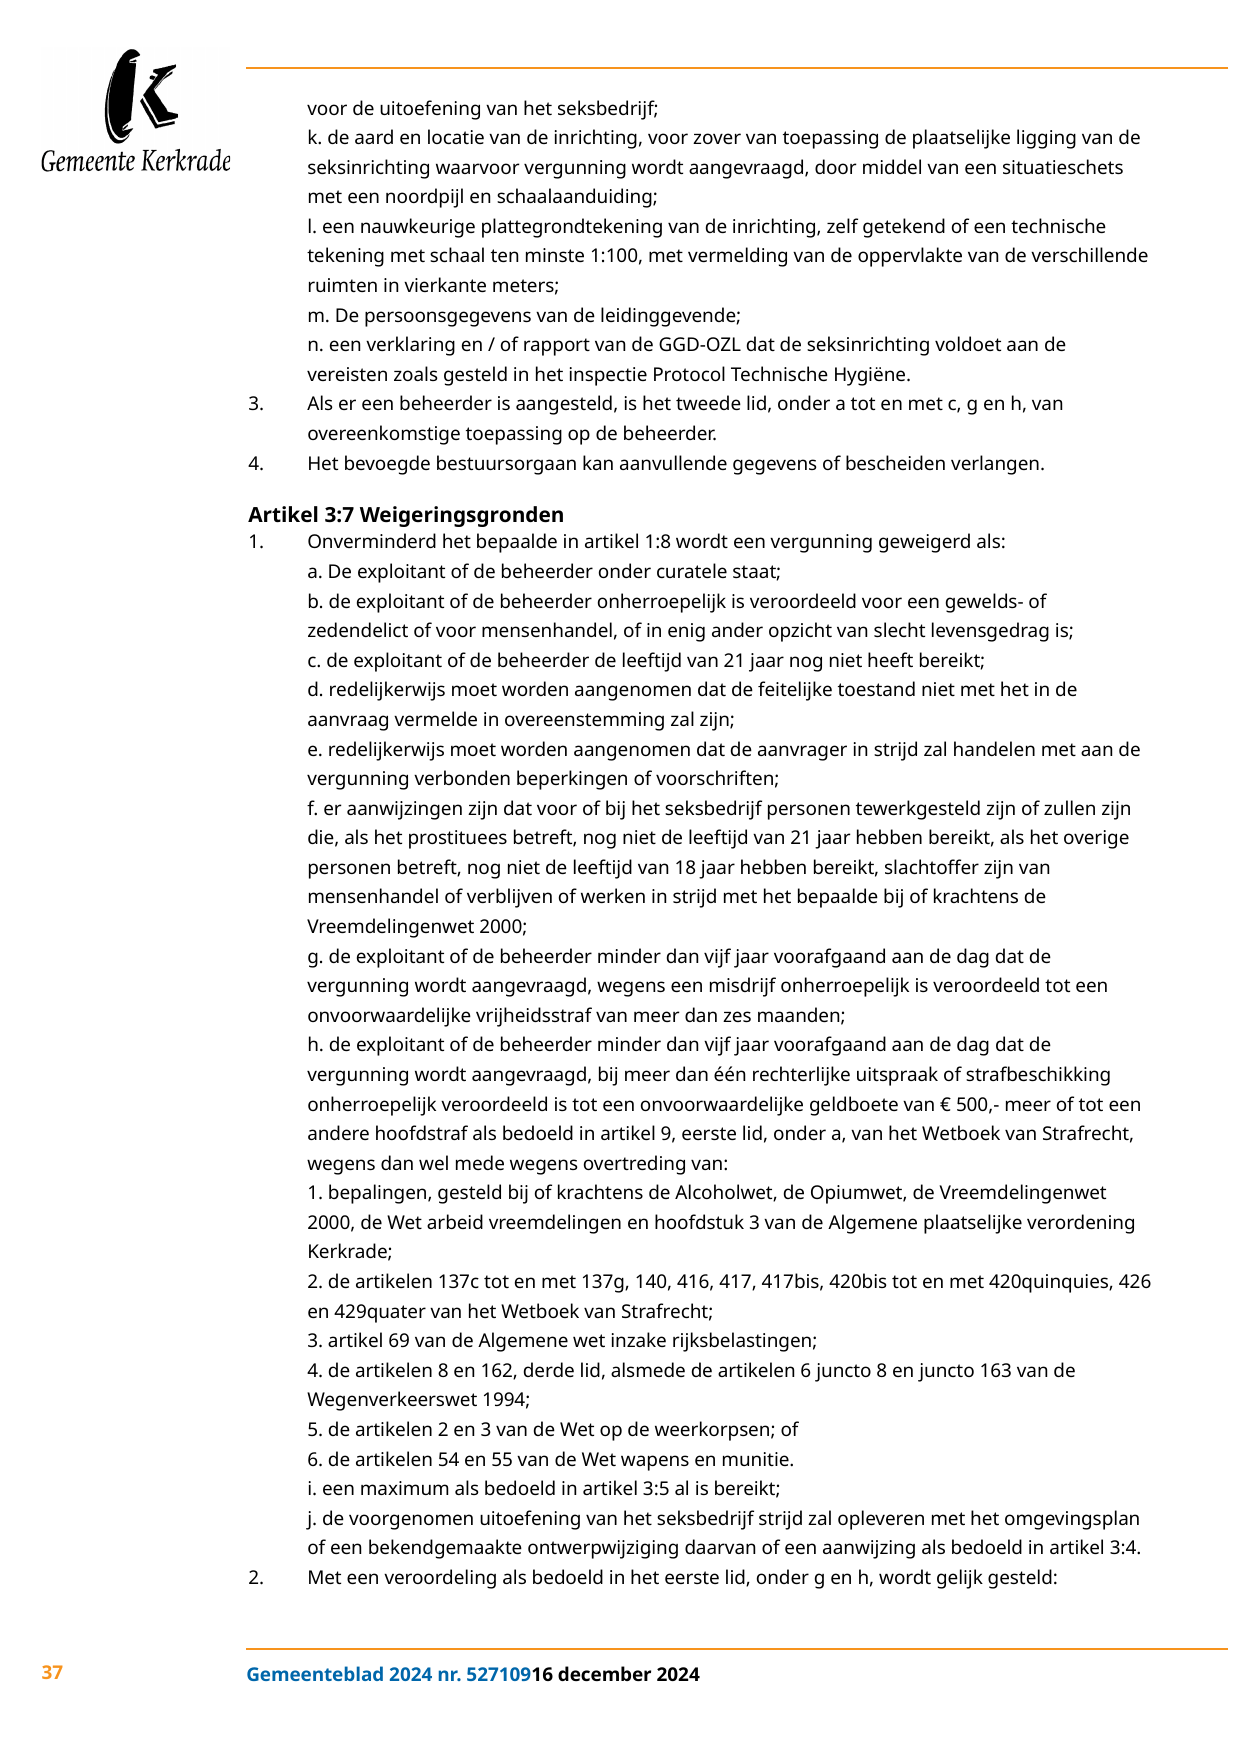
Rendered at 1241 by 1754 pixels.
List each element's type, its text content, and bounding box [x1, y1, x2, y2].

list 5. de artikelen 2 en 3 van de Wet op de weerkorpsen; of [248, 1416, 1152, 1442]
list a. De exploitant of de beheerder onder curatele staat; [248, 558, 1152, 584]
list d. redelijkerwijs moet worden aangenomen dat de feitelijke toestand niet met het in de aanvraag vermelde in overeenstemming zal zijn; [248, 677, 1152, 732]
list g. de exploitant of de beheerder minder dan vijf jaar voorafgaand aan de dag dat de vergunning wordt aangevraagd, wegens een misdrijf onherroepelijk is veroordeeld tot een onvoorwaardelijke vrijheidsstraf van meer dan zes maanden; [248, 943, 1152, 1028]
list n. een verklaring en / of rapport van de GGD-OZL dat de seksinrichting voldoet aan de vereisten zoals gesteld in het inspectie Protocol Technische Hygiëne. [248, 331, 1152, 387]
list b. de exploitant of de beheerder onherroepelijk is veroordeeld voor een gewelds- of zedendelict of voor mensenhandel, of in enig ander opzicht van slecht levensgedrag is; [248, 588, 1152, 643]
list l. een nauwkeurige plattegrondtekening van de inrichting, zelf getekend of een technische tekening met schaal ten minste 1:100, met vermelding van de oppervlakte van de verschillende ruimten in vierkante meters; [248, 213, 1152, 298]
picture [41, 47, 231, 172]
list m. De persoonsgegevens van de leidinggevende; [248, 302, 1152, 328]
list c. de exploitant of de beheerder de leeftijd van 21 jaar nog niet heeft bereikt; [248, 647, 1152, 673]
list 6. de artikelen 54 en 55 van de Wet wapens en munitie. [248, 1446, 1152, 1471]
list Onverminderd het bepaalde in artikel 1:8 wordt een vergunning geweigerd als: [248, 529, 1152, 554]
list Met een veroordeling als bedoeld in het eerste lid, onder g en h, wordt gelijk gesteld: [248, 1564, 1152, 1590]
list f. er aanwijzingen zijn dat voor of bij het seksbedrijf personen tewerkgesteld zijn of zullen zijn die, als het prostituees betreft, nog niet de leeftijd van 21 jaar hebben bereikt, als het overige personen betreft, nog niet de leeftijd van 18 jaar hebben bereikt, slachtoffer zijn van mensenhandel of verblijven of werken in strijd met het bepaalde bij of krachtens de Vreemdelingenwet 2000; [248, 795, 1152, 939]
list k. de aard en locatie van de inrichting, voor zover van toepassing de plaatselijke ligging van de seksinrichting waarvoor vergunning wordt aangevraagd, door middel van een situatieschets met een noordpijl en schaalaanduiding; [248, 124, 1152, 209]
list 2. de artikelen 137c tot en met 137g, 140, 416, 417, 417bis, 420bis tot en met 420quinquies, 426 en 429quater van het Wetboek van Strafrecht; [248, 1268, 1152, 1323]
list j. de voorgenomen uitoefening van het seksbedrijf strijd zal opleveren met het omgevingsplan of een bekendgemaakte ontwerpwijziging daarvan of een aanwijzing als bedoeld in artikel 3:4. [248, 1505, 1152, 1560]
list voor de uitoefening van het seksbedrijf; [248, 95, 1152, 121]
list Als er een beheerder is aangesteld, is het tweede lid, onder a tot en met c, g en h, van overeenkomstige toepassing op de beheerder. [248, 391, 1152, 446]
list e. redelijkerwijs moet worden aangenomen dat de aanvrager in strijd zal handelen met aan de vergunning verbonden beperkingen of voorschriften; [248, 736, 1152, 791]
list i. een maximum als bedoeld in artikel 3:5 al is bereikt; [248, 1475, 1152, 1501]
list Het bevoegde bestuursorgaan kan aanvullende gegevens of bescheiden verlangen. [248, 450, 1152, 476]
text Artikel 3:7 Weigeringsgronden [248, 500, 1152, 529]
list 1. bepalingen, gesteld bij of krachtens de Alcoholwet, de Opiumwet, de Vreemdelingenwet 2000, de Wet arbeid vreemdelingen en hoofdstuk 3 van de Algemene plaatselijke verordening Kerkrade; [248, 1179, 1152, 1264]
list 4. de artikelen 8 en 162, derde lid, alsmede de artikelen 6 juncto 8 en juncto 163 van de Wegenverkeerswet 1994; [248, 1357, 1152, 1412]
list h. de exploitant of de beheerder minder dan vijf jaar voorafgaand aan de dag dat de vergunning wordt aangevraagd, bij meer dan één rechterlijke uitspraak of strafbeschikking onherroepelijk veroordeeld is tot een onvoorwaardelijke geldboete van € 500,- meer of tot een andere hoofdstraf als bedoeld in artikel 9, eerste lid, onder a, van het Wetboek van Strafrecht, wegens dan wel mede wegens overtreding van: [248, 1032, 1152, 1176]
list 3. artikel 69 van de Algemene wet inzake rijksbelastingen; [248, 1327, 1152, 1353]
